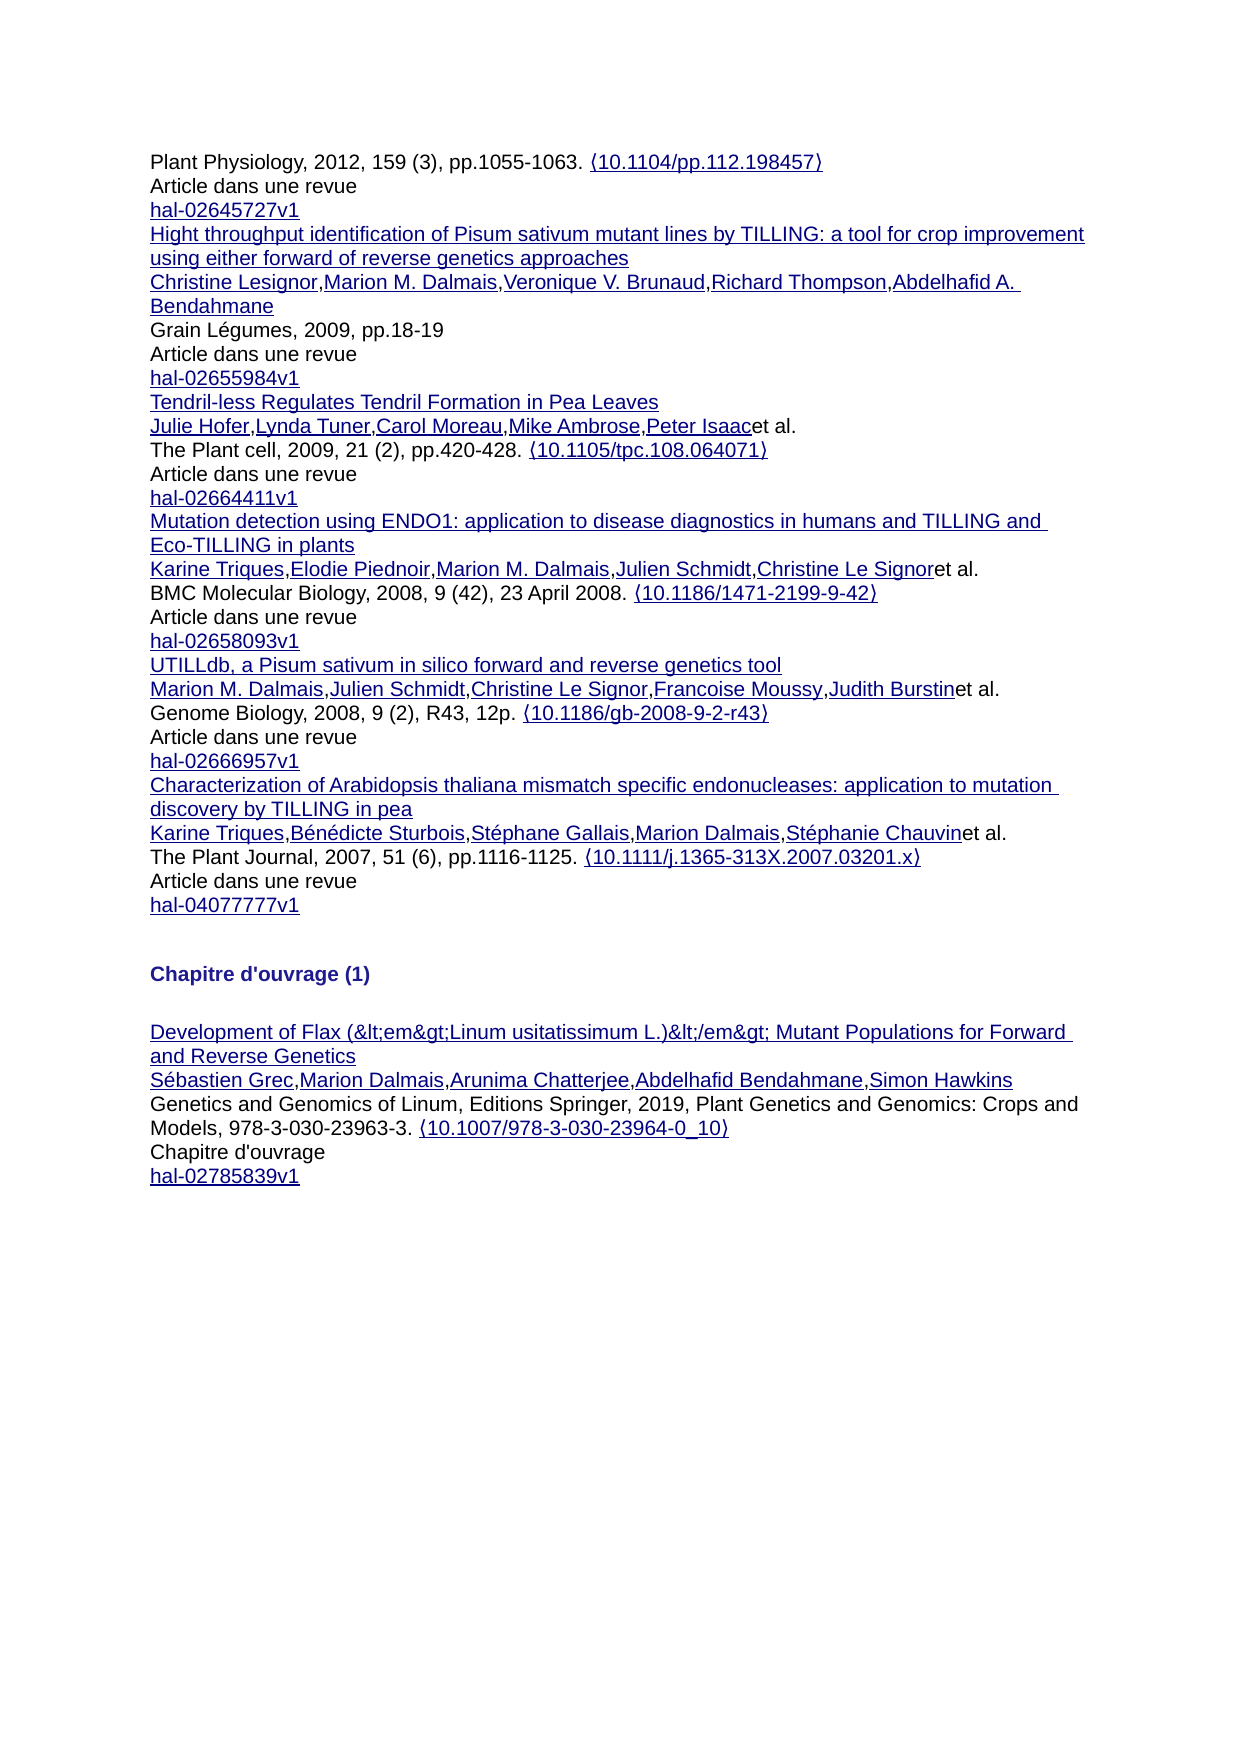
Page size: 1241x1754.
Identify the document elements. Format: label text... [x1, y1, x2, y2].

table_cell Hight throughput identification of Pisum sativum mutant lines by TILLING: a tool for crop improvement using either forward of reverse genetics approaches Christine Lesignor,Marion M. Dalmais,Veronique V. Brunaud,Richard Thompson,Abdelhafid A. Bendahmane Grain Légumes, 2009, pp.18-19 Article dans une revue hal-02655984v1 [150, 222, 1090, 389]
table_cell Characterization of Arabidopsis thaliana mismatch specific endonucleases: application to mutation discovery by TILLING in pea Karine Triques,Bénédicte Sturbois,Stéphane Gallais,Marion Dalmais,Stéphanie Chauvinet al. The Plant Journal, 2007, 51 (6), pp.1116-1125. ⟨10.1111/j.1365-313X.2007.03201.x⟩ Article dans une revue hal-04077777v1 [150, 773, 1090, 917]
table_cell Plant Physiology, 2012, 159 (3), pp.1055-1063. ⟨10.1104/pp.112.198457⟩ Article dans une revue hal-02645727v1 [150, 150, 1090, 222]
subtitle Chapitre d'ouvrage (1) [150, 961, 1090, 985]
table_cell Tendril-less Regulates Tendril Formation in Pea Leaves Julie Hofer,Lynda Tuner,Carol Moreau,Mike Ambrose,Peter Isaacet al. The Plant cell, 2009, 21 (2), pp.420-428. ⟨10.1105/tpc.108.064071⟩ Article dans une revue hal-02664411v1 [150, 390, 1090, 509]
table_cell UTILLdb, a Pisum sativum in silico forward and reverse genetics tool Marion M. Dalmais,Julien Schmidt,Christine Le Signor,Francoise Moussy,Judith Burstinet al. Genome Biology, 2008, 9 (2), R43, 12p. ⟨10.1186/gb-2008-9-2-r43⟩ Article dans une revue hal-02666957v1 [150, 653, 1090, 773]
table_cell Mutation detection using ENDO1: application to disease diagnostics in humans and TILLING and Eco-TILLING in plants Karine Triques,Elodie Piednoir,Marion M. Dalmais,Julien Schmidt,Christine Le Signoret al. BMC Molecular Biology, 2008, 9 (42), 23 April 2008. ⟨10.1186/1471-2199-9-42⟩ Article dans une revue hal-02658093v1 [150, 509, 1090, 653]
table_header Development of Flax (&lt;em&gt;Linum usitatissimum L.)&lt;/em&gt; Mutant Populations for Forward and Reverse Genetics Sébastien Grec,Marion Dalmais,Arunima Chatterjee,Abdelhafid Bendahmane,Simon Hawkins Genetics and Genomics of Linum, Editions Springer, 2019, Plant Genetics and Genomics: Crops and Models, 978-3-030-23963-3. ⟨10.1007/978-3-030-23964-0_10⟩ Chapitre d'ouvrage hal-02785839v1 [150, 1020, 1090, 1187]
